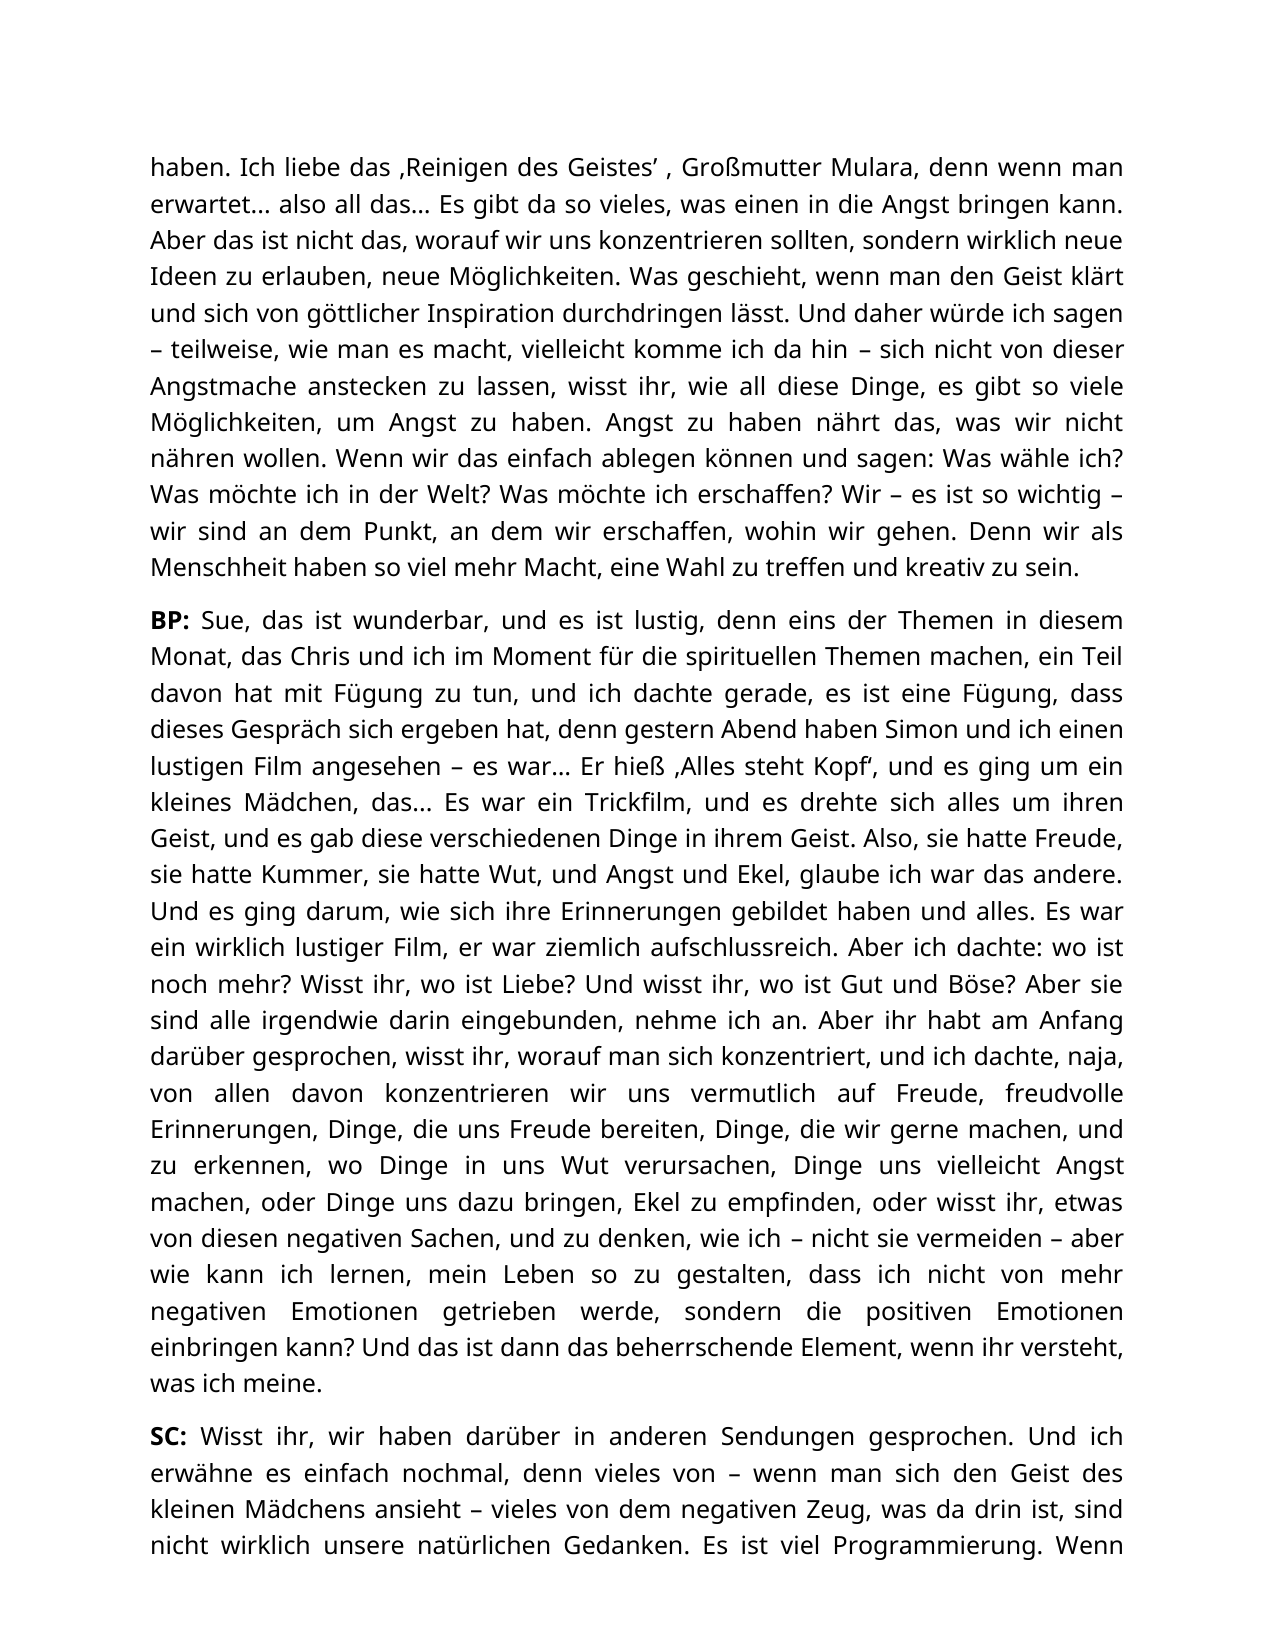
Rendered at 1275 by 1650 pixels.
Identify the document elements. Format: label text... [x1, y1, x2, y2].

text SC: Wisst ihr, wir haben darüber in anderen Sendungen gesprochen. Und ich erwähne es einfach nochmal, denn vieles von – wenn man sich den Geist des kleinen Mädchens ansieht – vieles von dem negativen Zeug, was da drin ist, sind nicht wirklich unsere natürlichen Gedanken. Es ist viel Programmierung. Wenn [150, 1419, 1125, 1562]
text BP: Sue, das ist wunderbar, und es ist lustig, denn eins der Themen in diesem Monat, das Chris und ich im Moment für die spirituellen Themen machen, ein Teil davon hat mit Fügung zu tun, und ich dachte gerade, es ist eine Fügung, dass dieses Gespräch sich ergeben hat, denn gestern Abend haben Simon und ich einen lustigen Film angesehen – es war… Er hieß ‚Alles steht Kopf‘, und es ging um ein kleines Mädchen, das... Es war ein Trickfilm, und es drehte sich alles um ihren Geist, und es gab diese verschiedenen Dinge in ihrem Geist. Also, sie hatte Freude, sie hatte Kummer, sie hatte Wut, und Angst und Ekel, glaube ich war das andere. Und es ging darum, wie sich ihre Erinnerungen gebildet haben und alles. Es war ein wirklich lustiger Film, er war ziemlich aufschlussreich. Aber ich dachte: wo ist noch mehr? Wisst ihr, wo ist Liebe? Und wisst ihr, wo ist Gut und Böse? Aber sie sind alle irgendwie darin eingebunden, nehme ich an. Aber ihr habt am Anfang darüber gesprochen, wisst ihr, worauf man sich konzentriert, und ich dachte, naja, von allen davon konzentrieren wir uns vermutlich auf Freude, freudvolle Erinnerungen, Dinge, die uns Freude bereiten, Dinge, die wir gerne machen, und zu erkennen, wo Dinge in uns Wut verursachen, Dinge uns vielleicht Angst machen, oder Dinge uns dazu bringen, Ekel zu empfinden, oder wisst ihr, etwas von diesen negativen Sachen, und zu denken, wie ich – nicht sie vermeiden – aber wie kann ich lernen, mein Leben so zu gestalten, dass ich nicht von mehr negativen Emotionen getrieben werde, sondern die positiven Emotionen einbringen kann? Und das ist dann das beherrschende Element, wenn ihr versteht, was ich meine. [150, 603, 1125, 1400]
text haben. Ich liebe das ‚Reinigen des Geistes’ , Großmutter Mulara, denn wenn man erwartet... also all das… Es gibt da so vieles, was einen in die Angst bringen kann. Aber das ist nicht das, worauf wir uns konzentrieren sollten, sondern wirklich neue Ideen zu erlauben, neue Möglichkeiten. Was geschieht, wenn man den Geist klärt und sich von göttlicher Inspiration durchdringen lässt. Und daher würde ich sagen – teilweise, wie man es macht, vielleicht komme ich da hin – sich nicht von dieser Angstmache anstecken zu lassen, wisst ihr, wie all diese Dinge, es gibt so viele Möglichkeiten, um Angst zu haben. Angst zu haben nährt das, was wir nicht nähren wollen. Wenn wir das einfach ablegen können und sagen: Was wähle ich? Was möchte ich in der Welt? Was möchte ich erschaffen? Wir – es ist so wichtig – wir sind an dem Punkt, an dem wir erschaffen, wohin wir gehen. Denn wir als Menschheit haben so viel mehr Macht, eine Wahl zu treffen und kreativ zu sein. [150, 150, 1125, 584]
